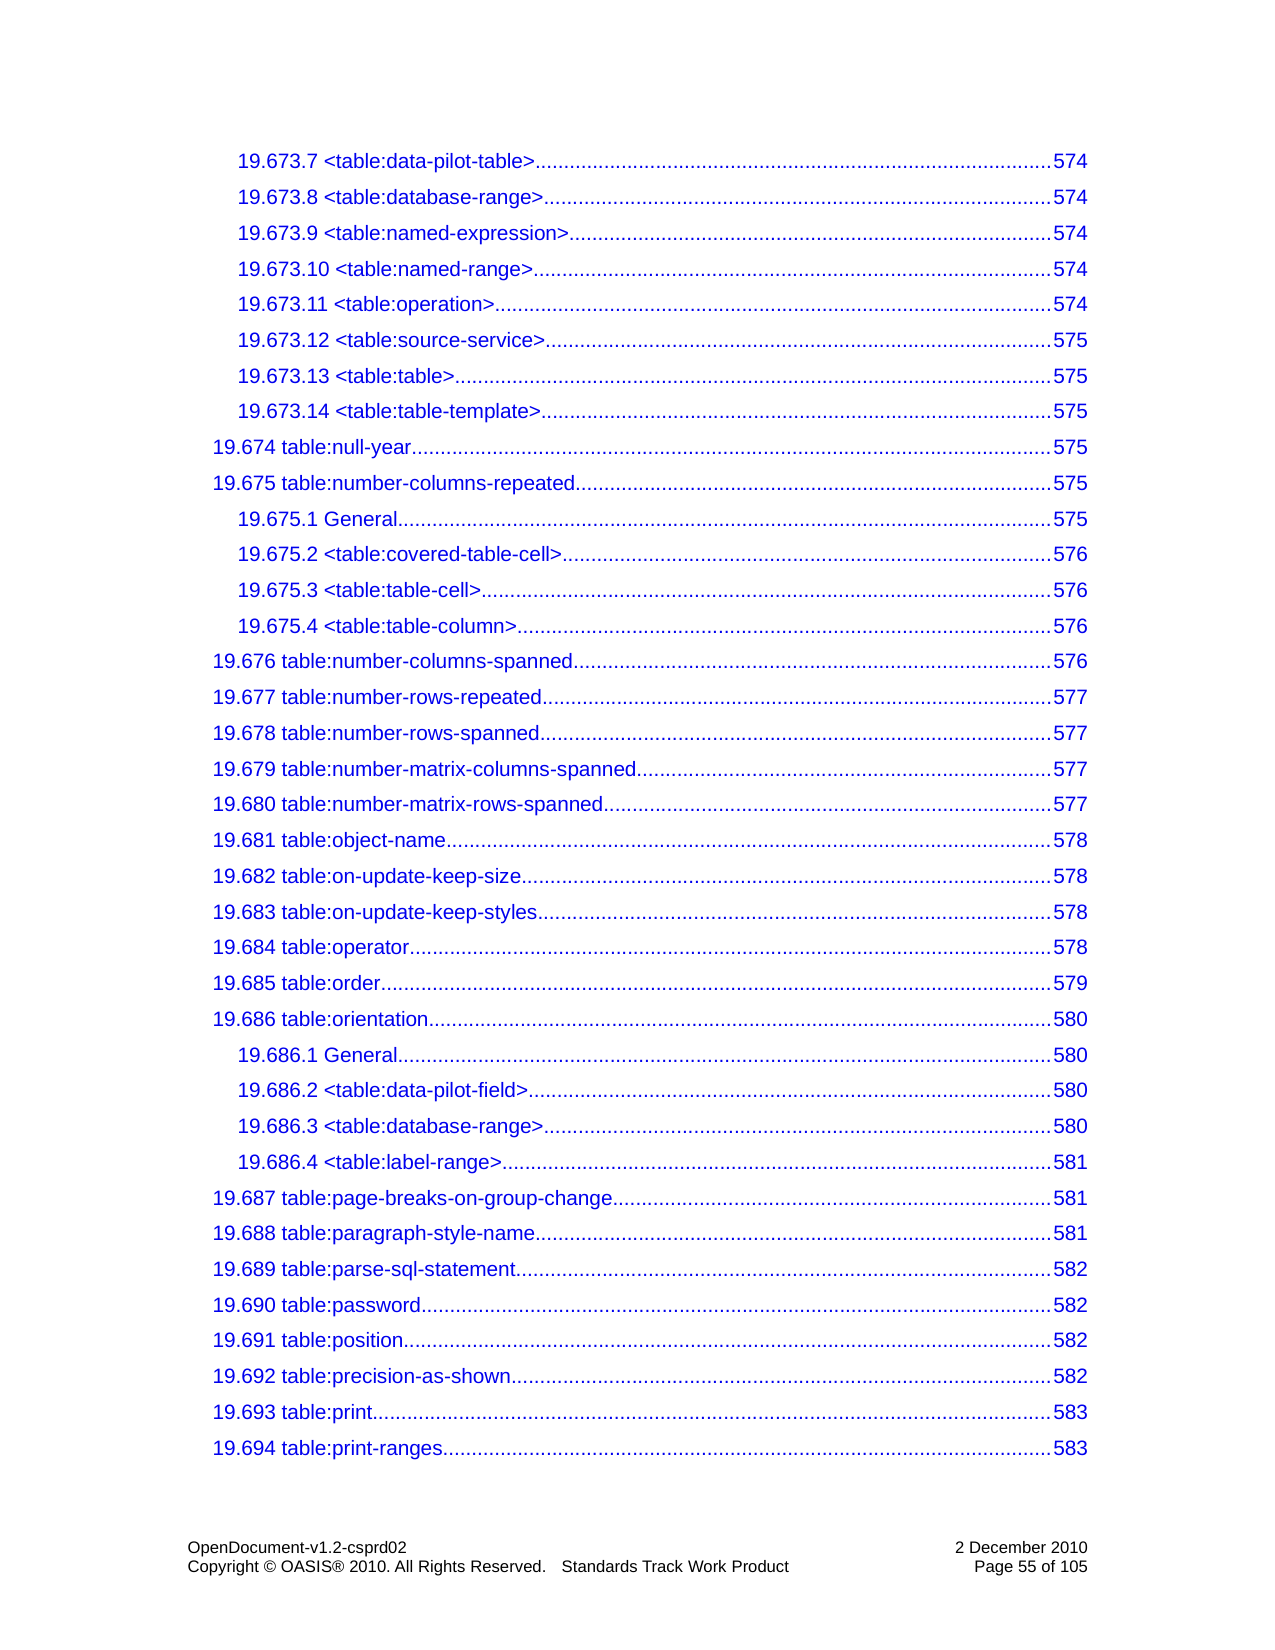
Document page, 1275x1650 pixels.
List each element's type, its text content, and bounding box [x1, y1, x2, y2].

text 19.673.11 <table:operation> 574 [237, 293, 1088, 316]
text 19.685 table:order 579 [212, 972, 1088, 995]
text 19.675.1 General 575 [237, 507, 1088, 531]
text 19.675.4 <table:table-column> 576 [237, 614, 1088, 638]
text 19.684 table:operator 578 [212, 936, 1088, 959]
text 19.677 table:number-rows-repeated 577 [212, 686, 1088, 709]
text 19.673.10 <table:named-range> 574 [237, 257, 1088, 280]
text 19.676 table:number-columns-spanned 576 [212, 650, 1088, 673]
text 19.682 table:on-update-keep-size 578 [212, 864, 1088, 888]
text 19.681 table:object-name 578 [212, 829, 1088, 852]
text 19.680 table:number-matrix-rows-spanned 577 [212, 793, 1088, 816]
text 19.687 table:page-breaks-on-group-change 581 [212, 1186, 1088, 1209]
text 19.673.8 <table:database-range> 574 [237, 186, 1088, 209]
text 19.673.13 <table:table> 575 [237, 364, 1088, 388]
text 19.686.3 <table:database-range> 580 [237, 1115, 1088, 1138]
text 19.686.1 General 580 [237, 1043, 1088, 1066]
text 19.689 table:parse-sql-statement 582 [212, 1258, 1088, 1281]
text 19.675.3 <table:table-cell> 576 [237, 579, 1088, 602]
text 19.686 table:orientation 580 [212, 1007, 1088, 1031]
text 19.674 table:null-year 575 [212, 436, 1088, 459]
text 19.693 table:print 583 [212, 1401, 1088, 1424]
text 19.679 table:number-matrix-columns-spanned 577 [212, 757, 1088, 781]
text 19.678 table:number-rows-spanned 577 [212, 722, 1088, 745]
text 19.673.12 <table:source-service> 575 [237, 329, 1088, 352]
text 19.683 table:on-update-keep-styles 578 [212, 900, 1088, 923]
text 19.686.4 <table:label-range> 581 [237, 1150, 1088, 1174]
text 19.675 table:number-columns-repeated 575 [212, 472, 1088, 495]
text 19.691 table:position 582 [212, 1329, 1088, 1352]
text 19.692 table:precision-as-shown 582 [212, 1365, 1088, 1388]
text 19.686.2 <table:data-pilot-field> 580 [237, 1079, 1088, 1102]
text 19.673.14 <table:table-template> 575 [237, 400, 1088, 423]
text 19.690 table:password 582 [212, 1293, 1088, 1317]
text 19.694 table:print-ranges 583 [212, 1436, 1088, 1459]
text 19.673.7 <table:data-pilot-table> 574 [237, 150, 1088, 173]
text 19.675.2 <table:covered-table-cell> 576 [237, 543, 1088, 566]
text 19.688 table:paragraph-style-name 581 [212, 1222, 1088, 1245]
text 19.673.9 <table:named-expression> 574 [237, 221, 1088, 245]
